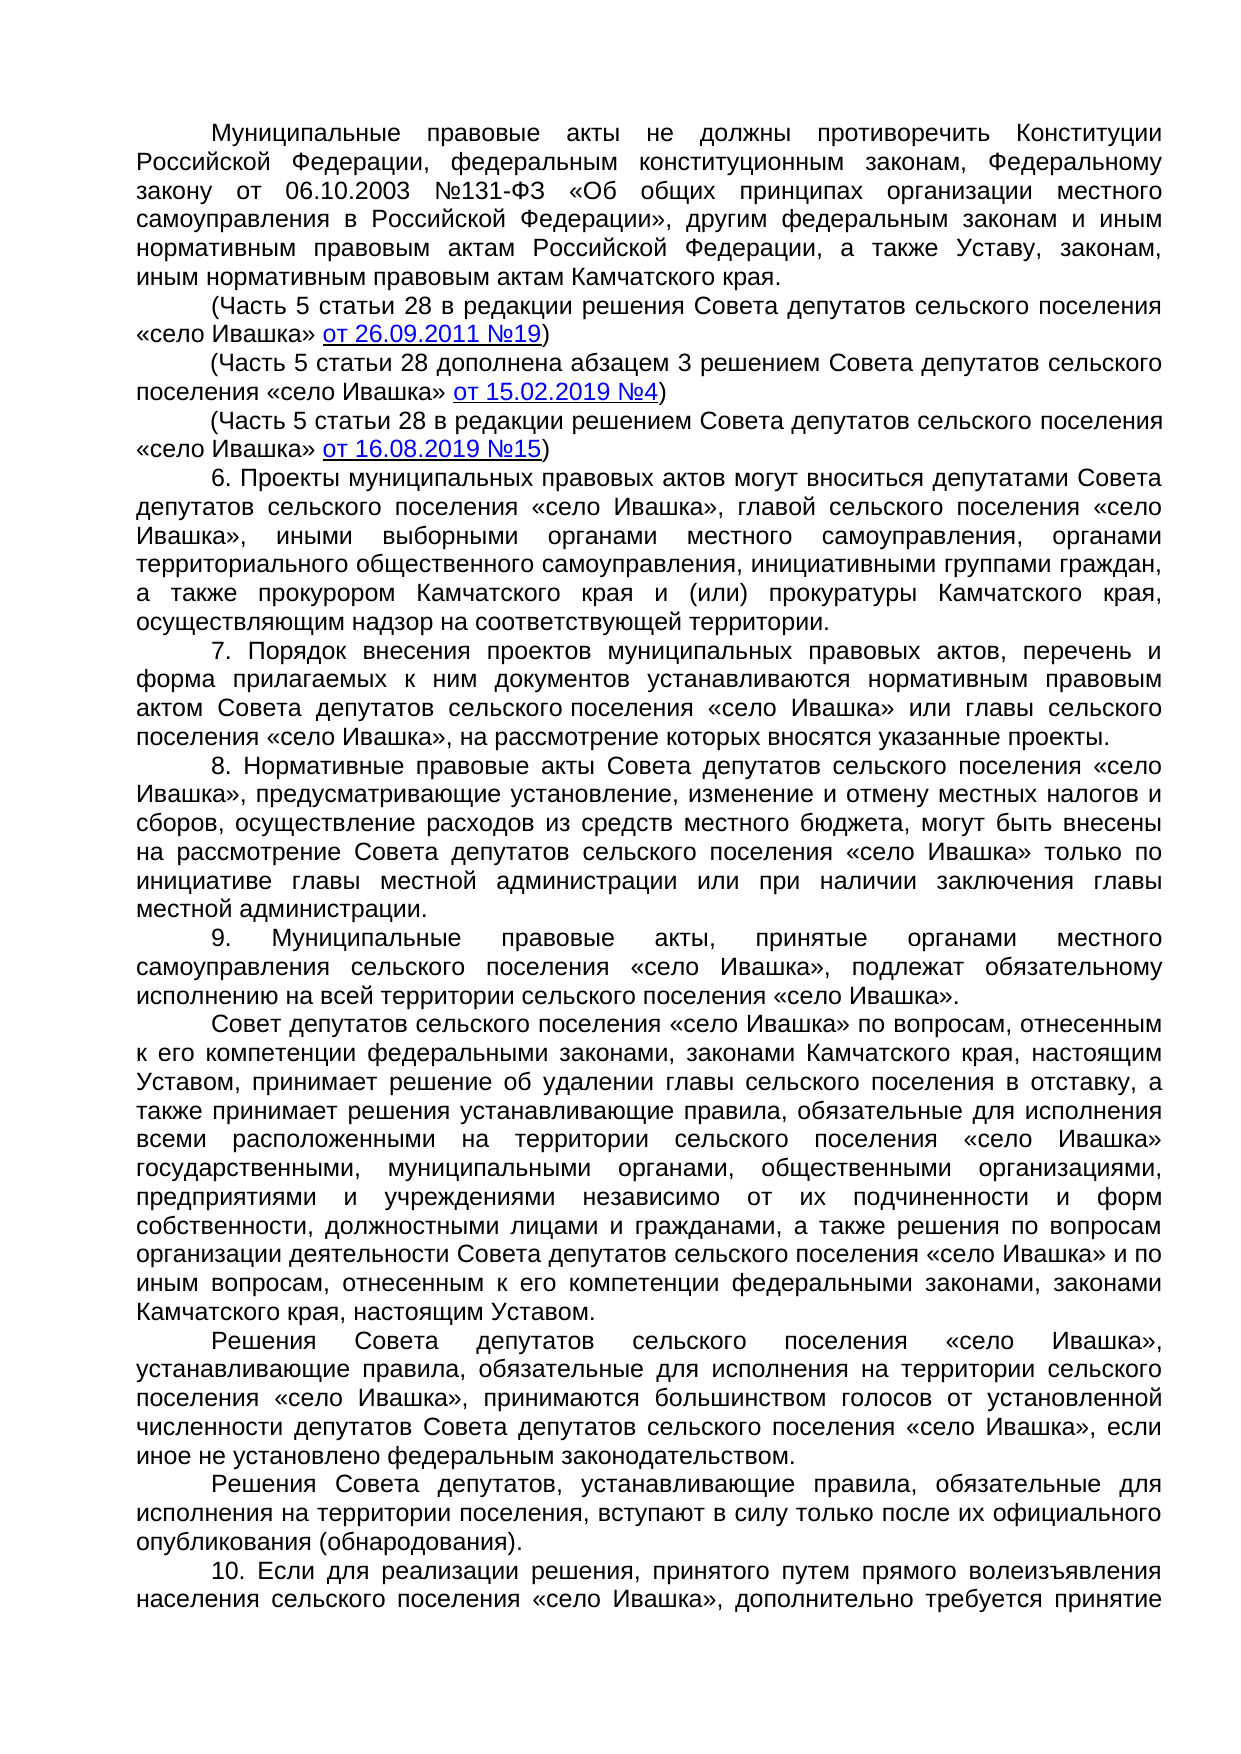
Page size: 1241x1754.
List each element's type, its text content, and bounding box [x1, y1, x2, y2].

text (Часть 5 статьи 28 в редакции решением Совета депутатов сельского поселения «село Ивашка» от 16.08.2019 №15) [136, 406, 1163, 463]
text 7. Порядок внесения проектов муниципальных правовых актов, перечень и форма прилагаемых к ним документов устанавливаются нормативным правовым актом Совета депутатов сельского поселения «село Ивашка» или главы сельского поселения «село Ивашка», на рассмотрение которых вносятся указанные проекты. [136, 636, 1163, 751]
text 10. Если для реализации решения, принятого путем прямого волеизъявления населения сельского поселения «село Ивашка», дополнительно требуется принятие [136, 1556, 1163, 1613]
text Решения Совета депутатов, устанавливающие правила, обязательные для исполнения на территории поселения, вступают в силу только после их официального опубликования (обнародования). [136, 1469, 1163, 1556]
text 8. Нормативные правовые акты Совета депутатов сельского поселения «село Ивашка», предусматривающие установление, изменение и отмену местных налогов и сборов, осуществление расходов из средств местного бюджета, могут быть внесены на рассмотрение Совета депутатов сельского поселения «село Ивашка» только по инициативе главы местной администрации или при наличии заключения главы местной администрации. [136, 751, 1163, 923]
text (Часть 5 статьи 28 в редакции решения Совета депутатов сельского поселения «село Ивашка» от 26.09.2011 №19) [136, 291, 1163, 348]
text Совет депутатов сельского поселения «село Ивашка» по вопросам, отнесенным к его компетенции федеральными законами, законами Камчатского края, настоящим Уставом, принимает решение об удалении главы сельского поселения в отставку, а также принимает решения устанавливающие правила, обязательные для исполнения всеми расположенными на территории сельского поселения «село Ивашка» государственными, муниципальными органами, общественными организациями, предприятиями и учреждениями независимо от их подчиненности и форм собственности, должностными лицами и гражданами, а также решения по вопросам организации деятельности Совета депутатов сельского поселения «село Ивашка» и по иным вопросам, отнесенным к его компетенции федеральными законами, законами Камчатского края, настоящим Уставом. [136, 1009, 1163, 1326]
text 9. Муниципальные правовые акты, принятые органами местного самоуправления сельского поселения «село Ивашка», подлежат обязательному исполнению на всей территории сельского поселения «село Ивашка». [136, 923, 1163, 1009]
text (Часть 5 статьи 28 дополнена абзацем 3 решением Совета депутатов сельского поселения «село Ивашка» от 15.02.2019 №4) [136, 348, 1163, 406]
text 6. Проекты муниципальных правовых актов могут вноситься депутатами Совета депутатов сельского поселения «село Ивашка», главой сельского поселения «село Ивашка», иными выборными органами местного самоуправления, органами территориального общественного самоуправления, инициативными группами граждан, а также прокурором Камчатского края и (или) прокуратуры Камчатского края, осуществляющим надзор на соответствующей территории. [136, 463, 1163, 636]
text Решения Совета депутатов сельского поселения «село Ивашка», устанавливающие правила, обязательные для исполнения на территории сельского поселения «село Ивашка», принимаются большинством голосов от установленной численности депутатов Совета депутатов сельского поселения «село Ивашка», если иное не установлено федеральным законодательством. [136, 1326, 1163, 1469]
text Муниципальные правовые акты не должны противоречить Конституции Российской Федерации, федеральным конституционным законам, Федеральному закону от 06.10.2003 №131-ФЗ «Об общих принципах организации местного самоуправления в Российской Федерации», другим федеральным законам и иным нормативным правовым актам Российской Федерации, а также Уставу, законам, иным нормативным правовым актам Камчатского края. [136, 118, 1163, 291]
